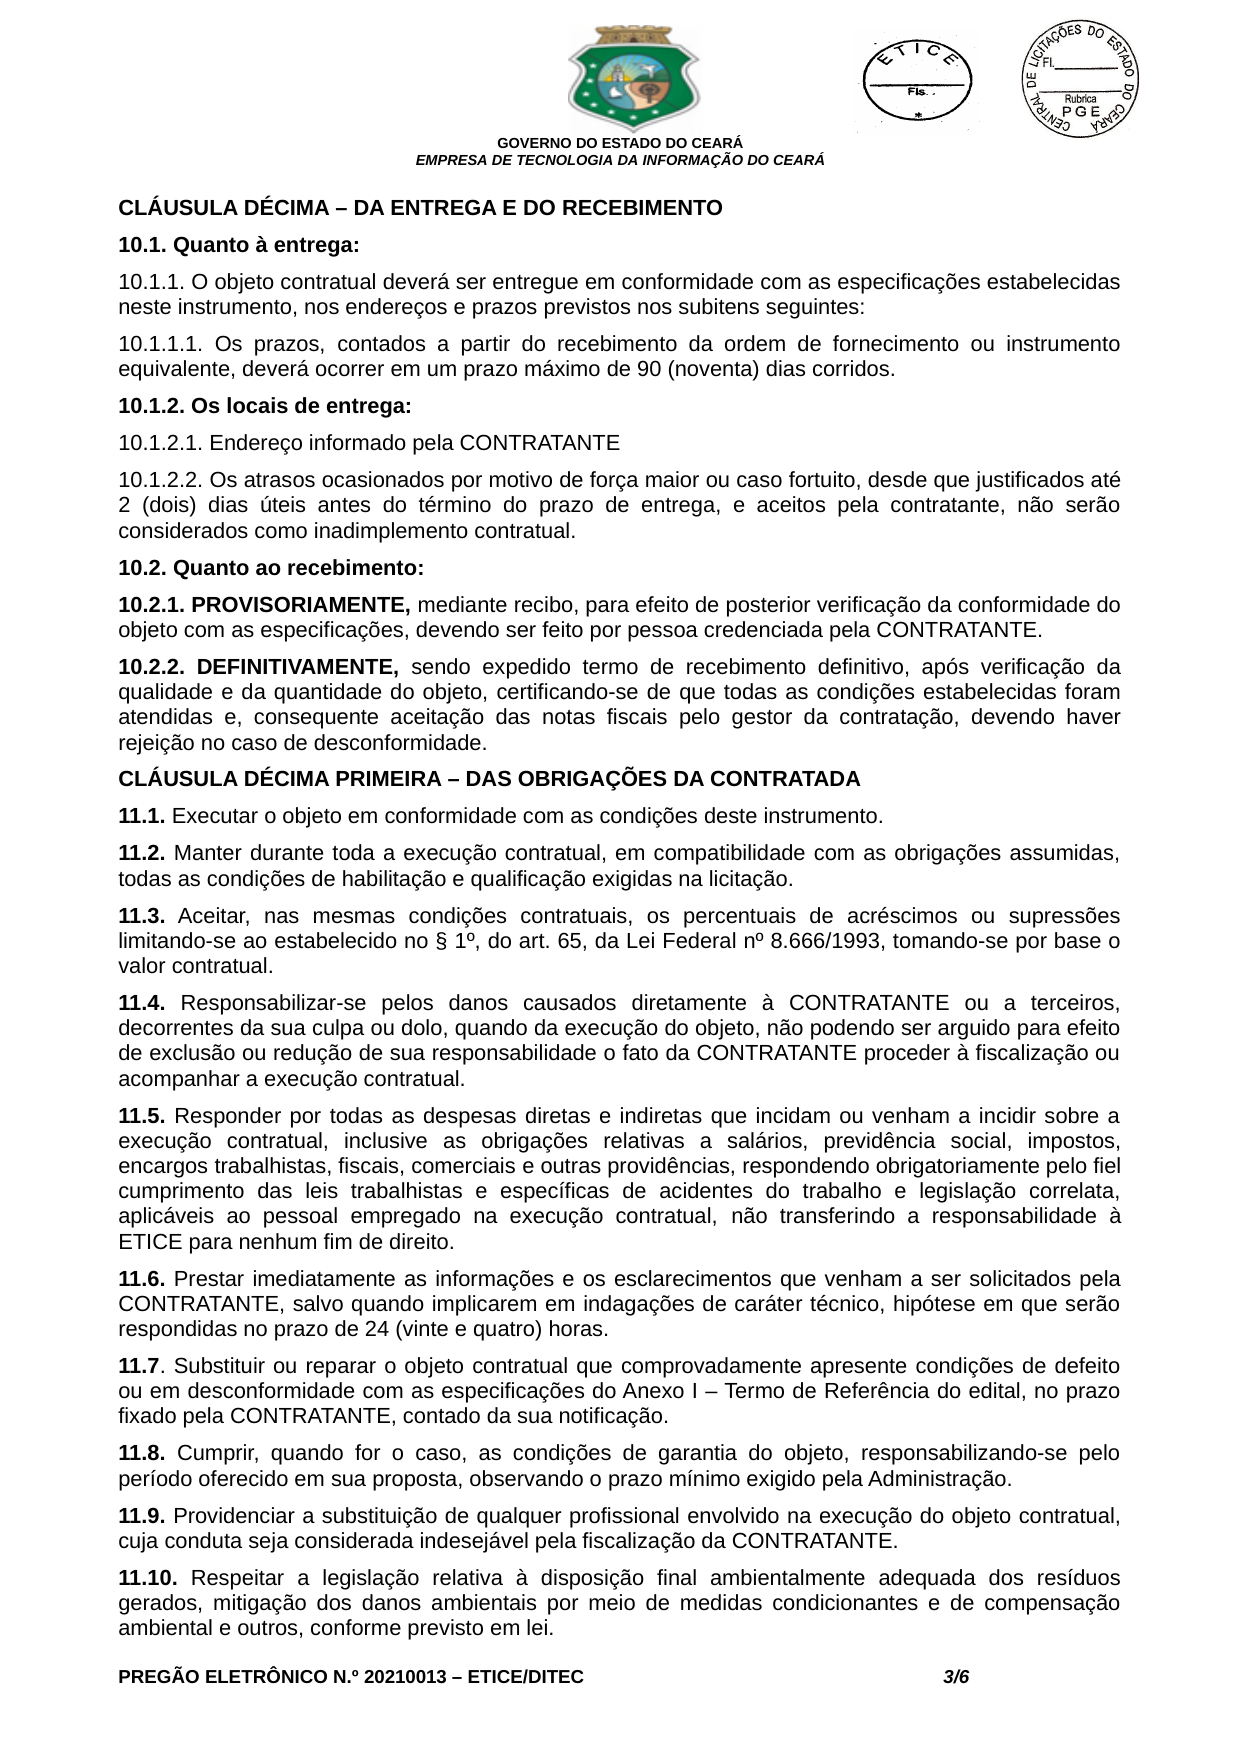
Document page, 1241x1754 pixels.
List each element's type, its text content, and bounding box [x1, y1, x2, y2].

list 10.1.2. Os locais de entrega: [118, 393, 1122, 418]
list 11.2. Manter durante toda a execução contratual, em compatibilidade com as obrigações assumidas, todas as condições de habilitação e qualificação exigidas na licitação. [118, 840, 1122, 891]
list 10.2.2. DEFINITIVAMENTE, sendo expedido termo de recebimento definitivo, após verificação da qualidade e da quantidade do objeto, certificando-se de que todas as condições estabelecidas foram atendidas e, consequente aceitação das notas fiscais pelo gestor da contratação, devendo haver rejeição no caso de desconformidade. [118, 654, 1122, 754]
list 10.1.1. O objeto contratual deverá ser entregue em conformidade com as especificações estabelecidas neste instrumento, nos endereços e prazos previstos nos subitens seguintes: [118, 269, 1122, 319]
list 10.1.1.1. Os prazos, contados a partir do recebimento da ordem de fornecimento ou instrumento equivalente, deverá ocorrer em um prazo máximo de 90 (noventa) dias corridos. [118, 331, 1122, 381]
text 10.1.2.1. Endereço informado pela CONTRATANTE [118, 430, 1122, 455]
list 11.8. Cumprir, quando for o caso, as condições de garantia do objeto, responsabilizando-se pelo período oferecido em sua proposta, observando o prazo mínimo exigido pela Administração. [118, 1440, 1122, 1491]
list 10.1.2.2. Os atrasos ocasionados por motivo de força maior ou caso fortuito, desde que justificados até 2 (dois) dias úteis antes do término do prazo de entrega, e aceitos pela contratante, não serão considerados como inadimplemento contratual. [118, 467, 1122, 543]
list 11.5. Responder por todas as despesas diretas e indiretas que incidam ou venham a incidir sobre a execução contratual, inclusive as obrigações relativas a salários, previdência social, impostos, encargos trabalhistas, fiscais, comerciais e outras providências, respondendo obrigatoriamente pelo fiel cumprimento das leis trabalhistas e específicas de acidentes do trabalho e legislação correlata, aplicáveis ao pessoal empregado na execução contratual, não transferindo a responsabilidade à ETICE para nenhum fim de direito. [118, 1102, 1122, 1254]
list 11.4. Responsabilizar-se pelos danos causados diretamente à CONTRATANTE ou a terceiros, decorrentes da sua culpa ou dolo, quando da execução do objeto, não podendo ser arguido para efeito de exclusão ou redução de sua responsabilidade o fato da CONTRATANTE proceder à fiscalização ou acompanhar a execução contratual. [118, 990, 1122, 1091]
list 11.6. Prestar imediatamente as informações e os esclarecimentos que venham a ser solicitados pela CONTRATANTE, salvo quando implicarem em indagações de caráter técnico, hipótese em que serão respondidas no prazo de 24 (vinte e quatro) horas. [118, 1266, 1122, 1341]
text CLÁUSULA DÉCIMA – DA ENTREGA E DO RECEBIMENTO [118, 195, 1122, 220]
list 10.1. Quanto à entrega: [118, 232, 1122, 257]
picture [1021, 18, 1140, 140]
list 11.3. Aceitar, nas mesmas condições contratuais, os percentuais de acréscimos ou supressões limitando-se ao estabelecido no § 1º, do art. 65, da Lei Federal nº 8.666/1993, tomando-se por base o valor contratual. [118, 902, 1122, 978]
list 10.2.1. PROVISORIAMENTE, mediante recibo, para efeito de posterior verificação da conformidade do objeto com as especificações, devendo ser feito por pessoa credenciada pela CONTRATANTE. [118, 592, 1122, 642]
list 10.2. Quanto ao recebimento: [118, 554, 1122, 580]
text CLÁUSULA DÉCIMA PRIMEIRA – DAS OBRIGAÇÕES DA CONTRATADA [118, 766, 1122, 792]
list 11.10. Respeitar a legislação relativa à disposição final ambientalmente adequada dos resíduos gerados, mitigação dos danos ambientais por meio de medidas condicionantes e de compensação ambiental e outros, conforme previsto em lei. [118, 1565, 1122, 1640]
list 11.9. Providenciar a substituição de qualquer profissional envolvido na execução do objeto contratual, cuja conduta seja considerada indesejável pela fiscalização da CONTRATANTE. [118, 1502, 1122, 1553]
list 11.1. Executar o objeto em conformidade com as condições deste instrumento. [118, 803, 1122, 828]
list 11.7. Substituir ou reparar o objeto contratual que comprovadamente apresente condições de defeito ou em desconformidade com as especificações do Anexo I – Termo de Referência do edital, no prazo fixado pela CONTRATANTE, contado da sua notificação. [118, 1353, 1122, 1428]
